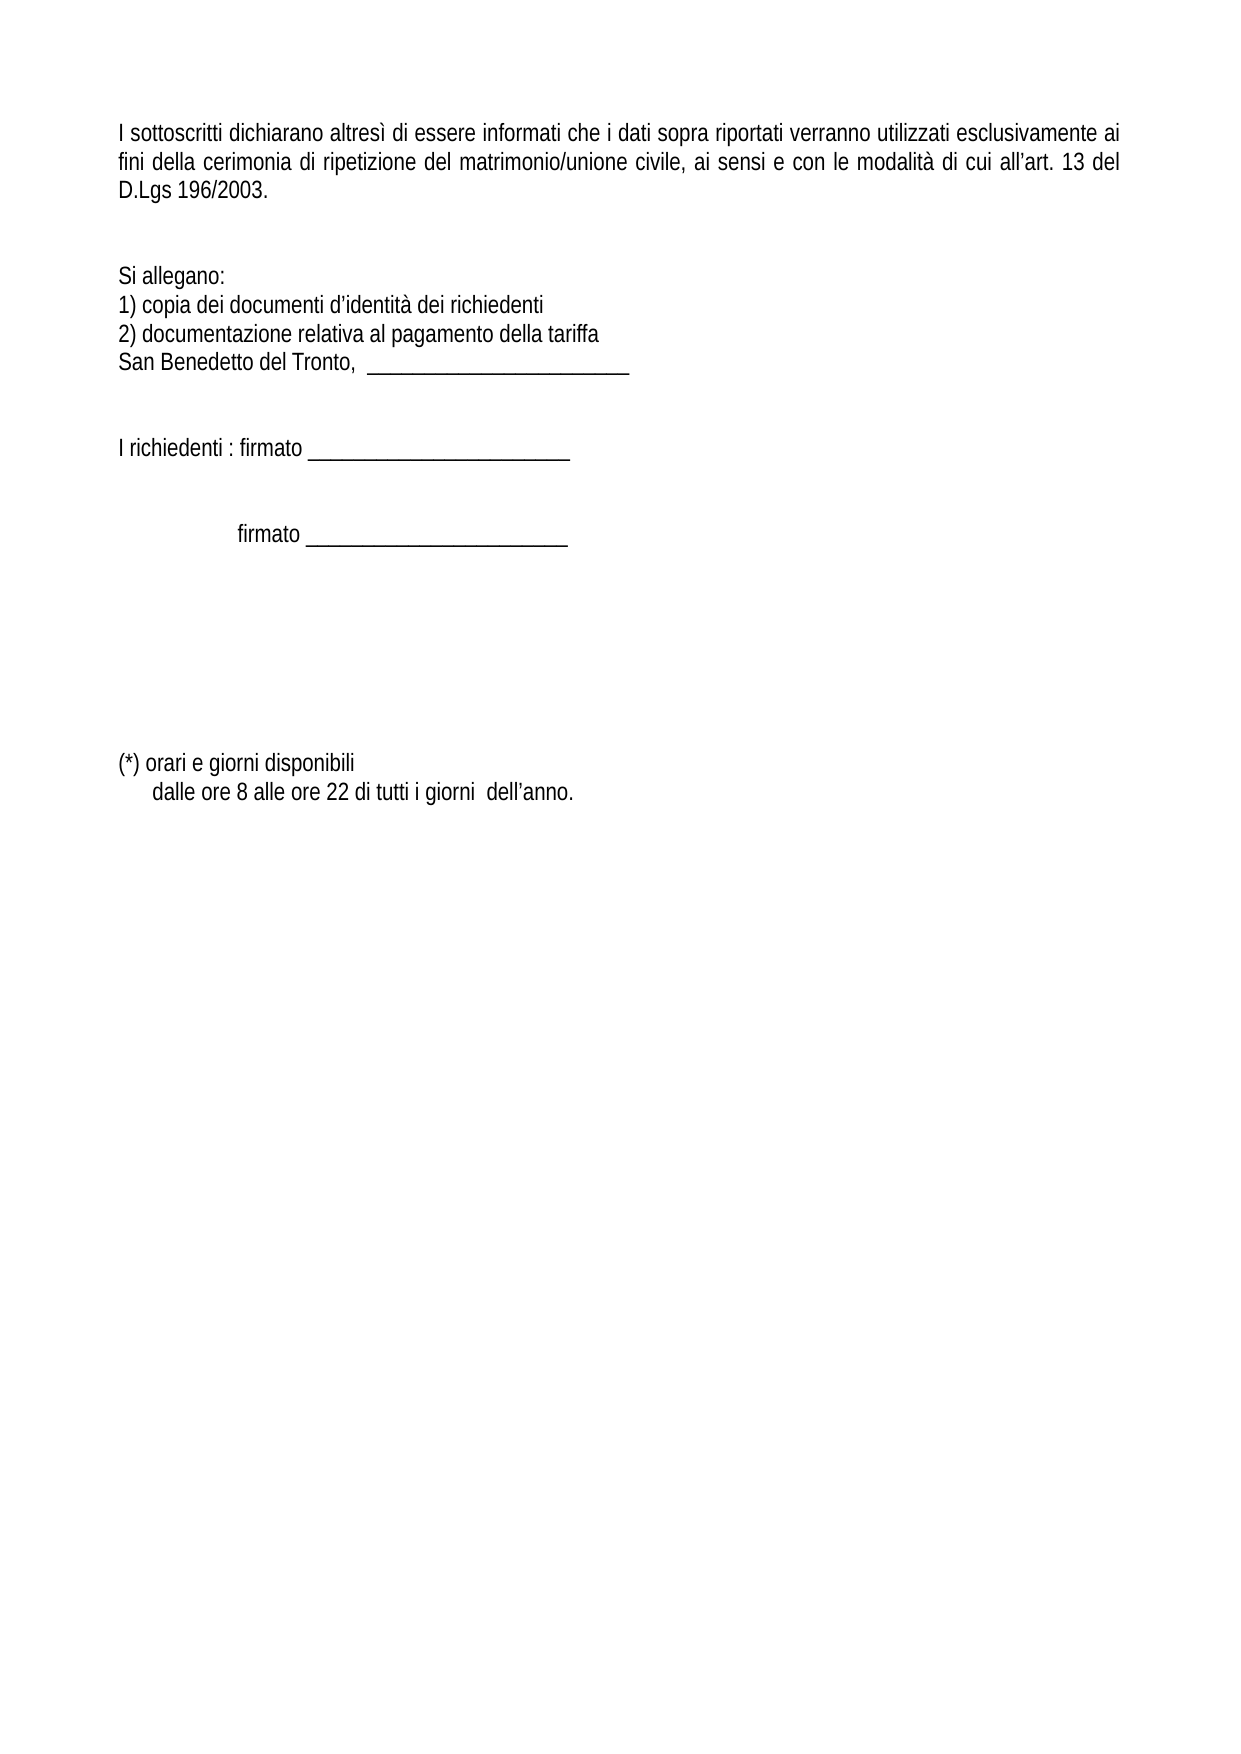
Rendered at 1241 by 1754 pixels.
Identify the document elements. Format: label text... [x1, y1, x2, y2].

text dalle ore 8 alle ore 22 di tutti i giorni dell’anno. [118, 777, 1122, 806]
text I richiedenti : firmato _______________________ [118, 433, 1122, 462]
text (*) orari e giorni disponibili [118, 748, 1122, 777]
text firmato _______________________ [118, 519, 1122, 548]
text Si allegano: [118, 261, 1122, 290]
text 1) copia dei documenti d’identità dei richiedenti [118, 290, 1122, 319]
text San Benedetto del Tronto, _______________________ [118, 347, 1122, 376]
text 2) documentazione relativa al pagamento della tariffa [118, 319, 1122, 347]
text I sottoscritti dichiarano altresì di essere informati che i dati sopra riportati verranno utilizzati esclusivamente ai fini della cerimonia di ripetizione del matrimonio/unione civile, ai sensi e con le modalità di cui all’art. 13 del D.Lgs 196/2003. [118, 118, 1122, 204]
